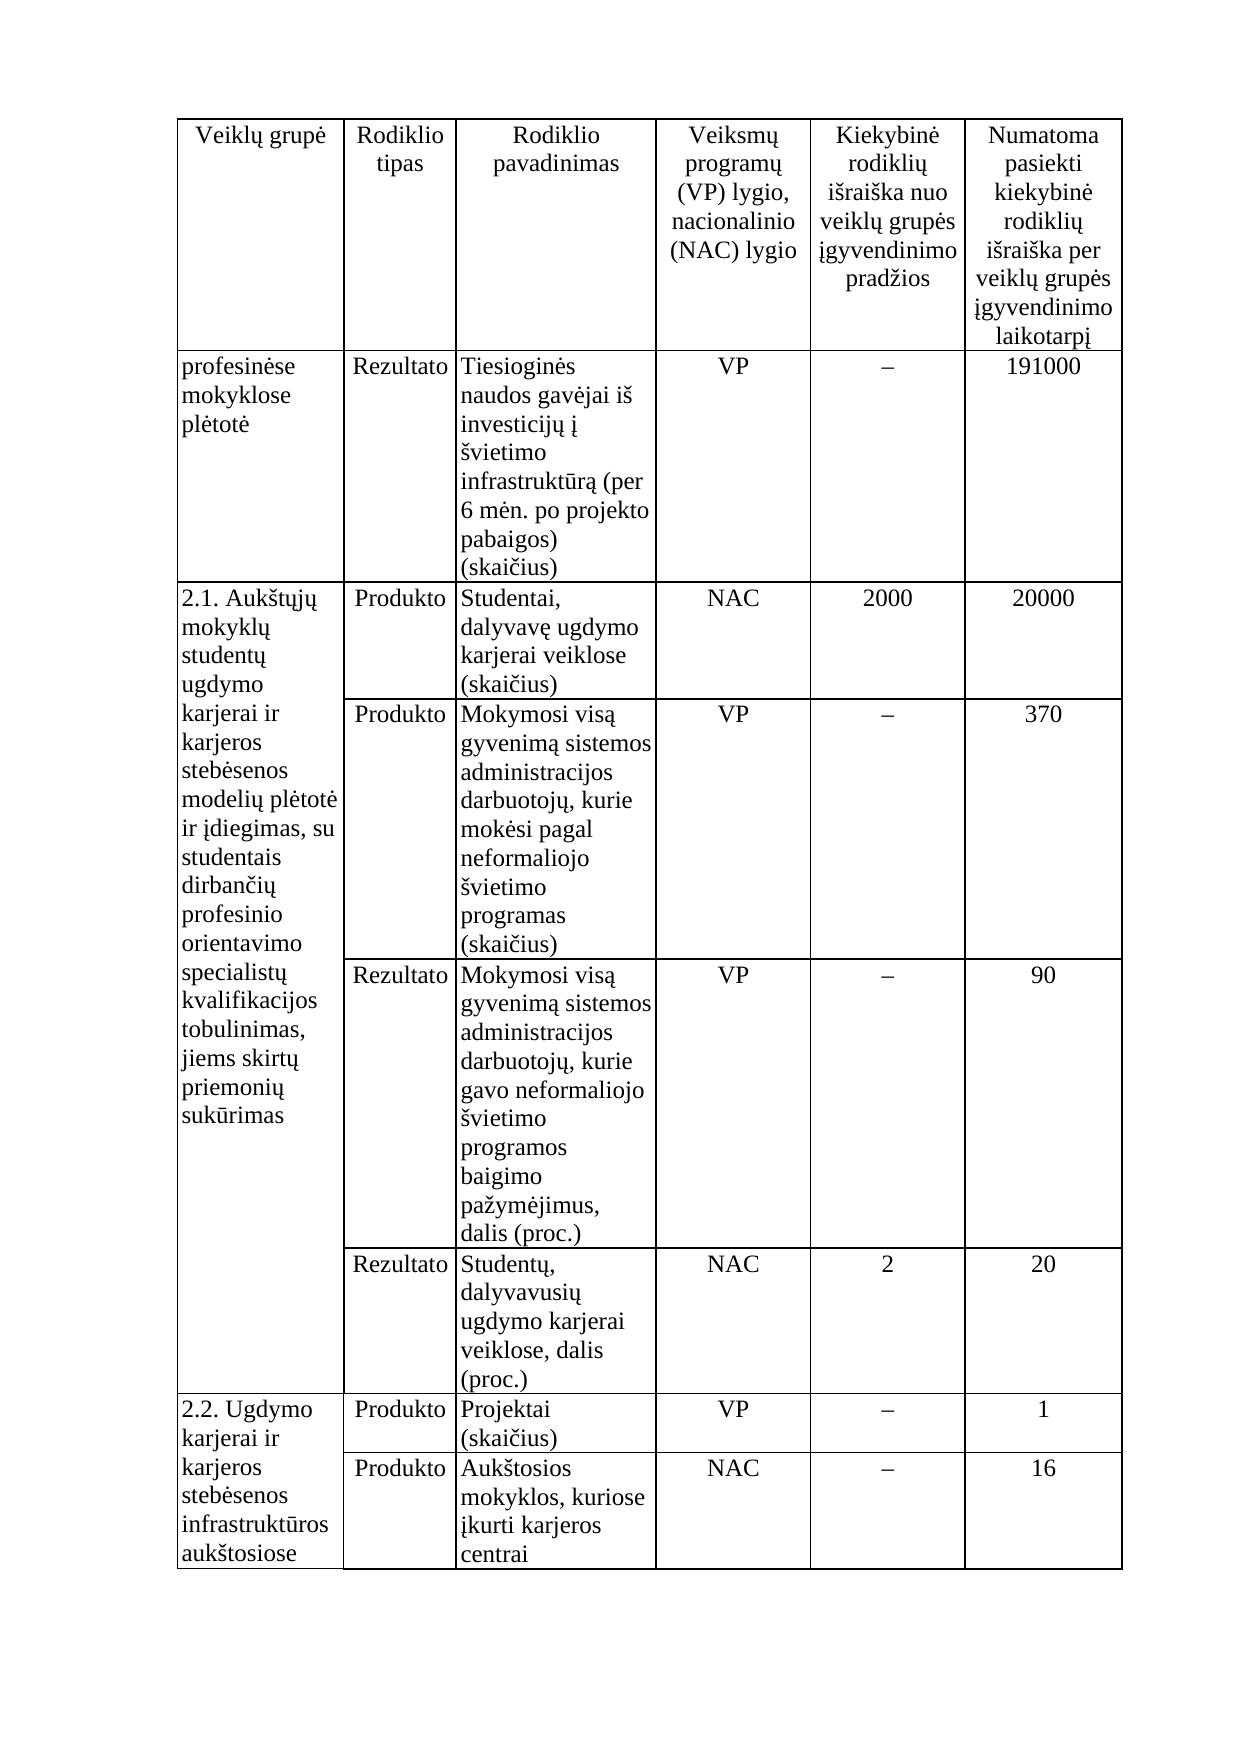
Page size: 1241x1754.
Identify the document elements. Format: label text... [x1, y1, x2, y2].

table_cell – [811, 1453, 964, 1568]
table_cell 90 [966, 960, 1121, 1247]
table_cell Studentai, dalyvavę ugdymo karjerai veiklose (skaičius) [457, 583, 655, 698]
table_cell NAC [657, 1453, 810, 1568]
table_cell Rezultato [345, 351, 455, 581]
table_cell Projektai (skaičius) [457, 1394, 655, 1452]
table_cell 2 [811, 1249, 964, 1392]
table_cell NAC [657, 1249, 810, 1392]
table_cell VP [657, 351, 810, 581]
table_cell 16 [966, 1453, 1121, 1568]
table_header Rodiklio pavadinimas [457, 120, 655, 350]
table_cell – [811, 960, 964, 1247]
table_cell 2.1. Aukštųjų mokyklų studentų ugdymo karjerai ir karjeros stebėsenos modelių plėtotė ir įdiegimas, su studentais dirbančių profesinio orientavimo specialistų kvalifikacijos tobulinimas, jiems skirtų priemonių sukūrimas [178, 583, 343, 1392]
table_cell profesinėse mokyklose plėtotė [178, 351, 343, 581]
table_cell Tiesioginės naudos gavėjai iš investicijų į švietimo infrastruktūrą (per 6 mėn. po projekto pabaigos) (skaičius) [457, 351, 655, 581]
table_cell Studentų, dalyvavusių ugdymo karjerai veiklose, dalis (proc.) [457, 1249, 655, 1392]
table_cell Produkto [344, 1453, 455, 1568]
table_cell Mokymosi visą gyvenimą sistemos administracijos darbuotojų, kurie mokėsi pagal neformaliojo švietimo programas (skaičius) [457, 700, 655, 958]
table_header Veiklų grupė [178, 120, 343, 350]
table_cell Aukštosios mokyklos, kuriose įkurti karjeros centrai [457, 1453, 655, 1568]
table_cell NAC [657, 583, 810, 698]
table_cell VP [657, 1394, 810, 1452]
table_cell 20 [966, 1249, 1121, 1392]
table_cell 191000 [966, 351, 1121, 581]
table_cell Rezultato [345, 1249, 455, 1392]
table_cell Mokymosi visą gyvenimą sistemos administracijos darbuotojų, kurie gavo neformaliojo švietimo programos baigimo pažymėjimus, dalis (proc.) [457, 960, 655, 1247]
table_cell – [811, 700, 964, 958]
table_cell – [811, 1394, 964, 1452]
table_header Numatoma pasiekti kiekybinė rodiklių išraiška per veiklų grupės įgyvendinimo laikotarpį [966, 120, 1121, 350]
table_cell – [811, 351, 964, 581]
table_cell Rezultato [345, 960, 455, 1247]
table_cell Produkto [345, 583, 455, 698]
table_header Rodiklio tipas [345, 120, 455, 350]
table_cell VP [657, 960, 810, 1247]
table_cell Produkto [344, 1394, 455, 1452]
table_cell 370 [966, 700, 1121, 958]
table_cell 20000 [966, 583, 1121, 698]
table_header Veiksmų programų (VP) lygio, nacionalinio (NAC) lygio [657, 120, 810, 350]
table_cell VP [657, 700, 810, 958]
table_cell 2000 [811, 583, 964, 698]
table_cell 2.2. Ugdymo karjerai ir karjeros stebėsenos infrastruktūros aukštosiose [178, 1394, 343, 1568]
table_cell Produkto [345, 700, 455, 958]
table_cell 1 [966, 1394, 1121, 1452]
table_header Kiekybinė rodiklių išraiška nuo veiklų grupės įgyvendinimo pradžios [811, 120, 964, 350]
